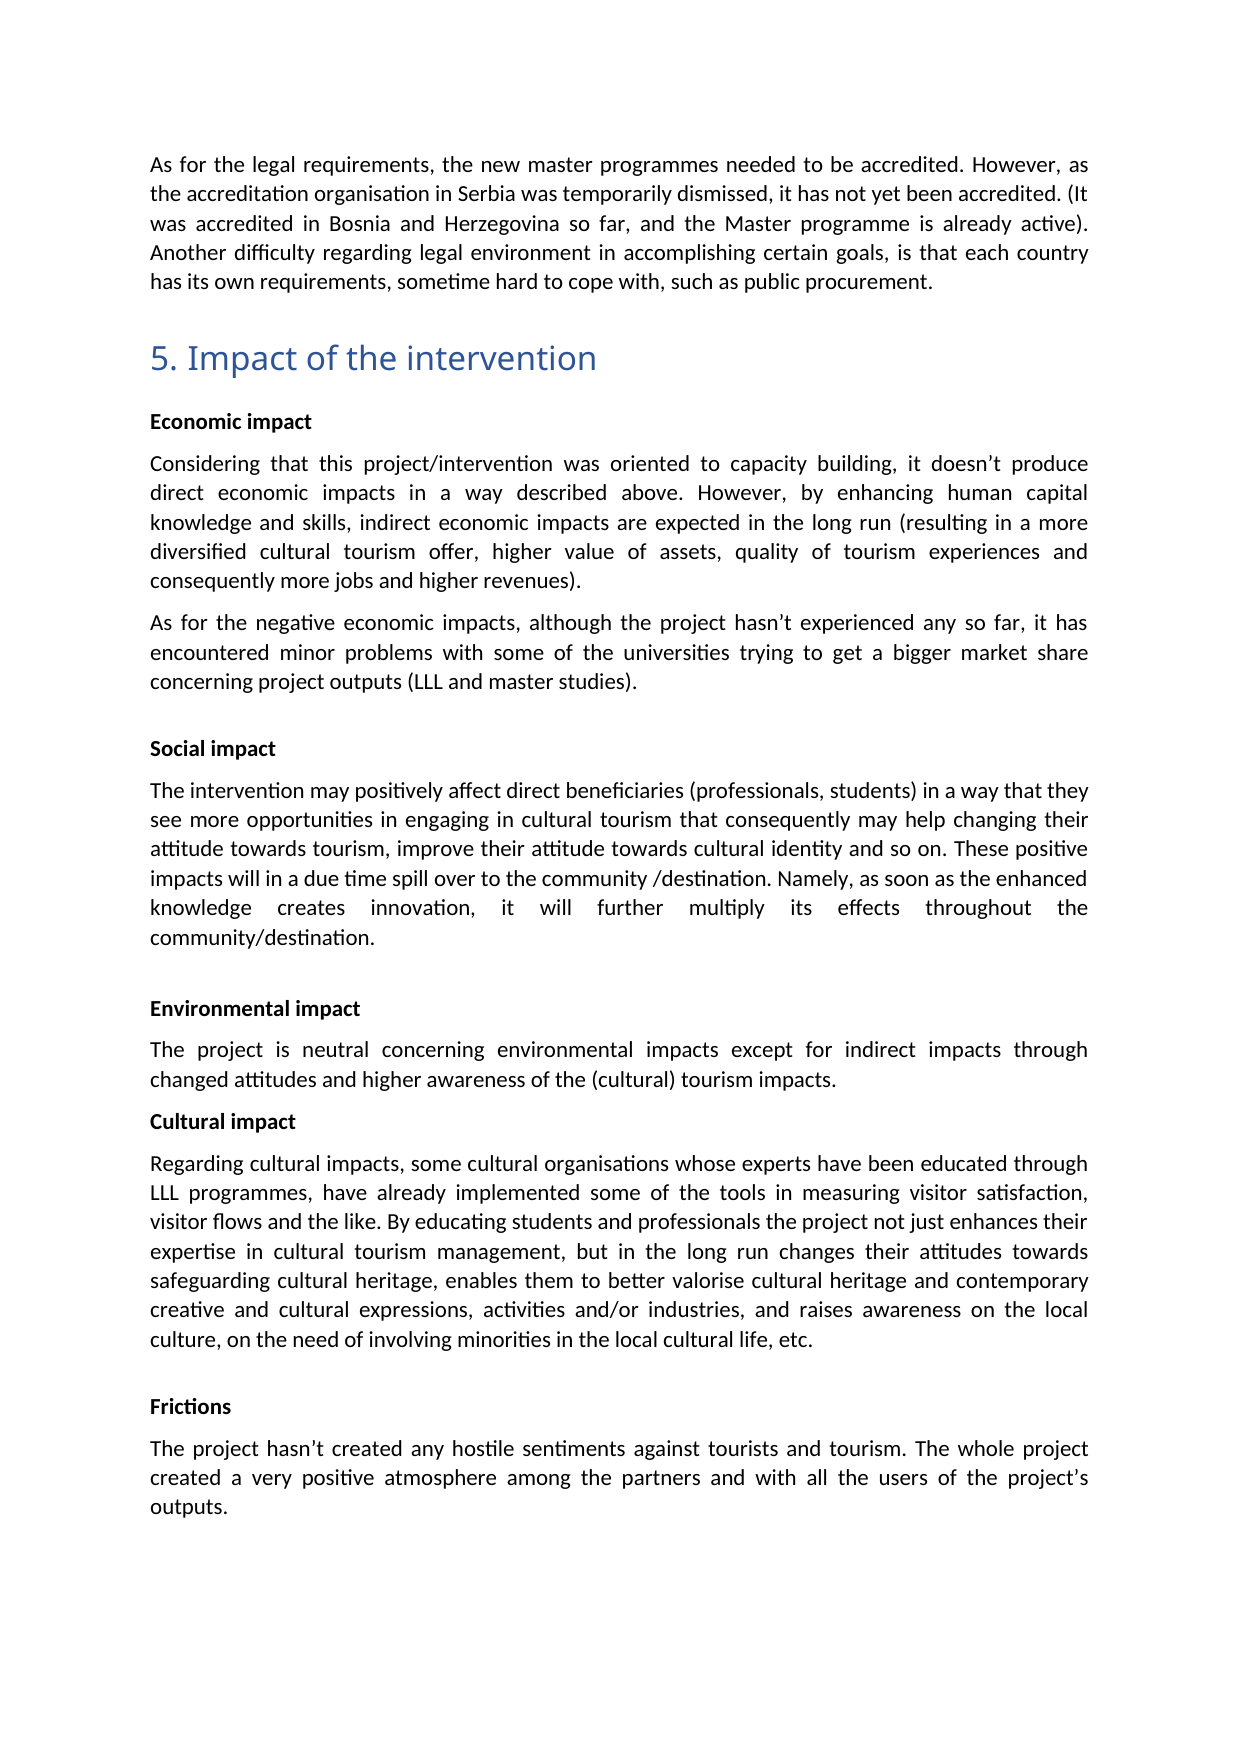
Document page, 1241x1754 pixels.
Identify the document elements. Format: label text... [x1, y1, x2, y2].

list As for the negative economic impacts, although the project hasn’t experienced any so far, it has encountered minor problems with some of the universities trying to get a bigger market share concerning project outputs (LLL and master studies). [150, 608, 1090, 695]
text Environmental impact [150, 994, 1090, 1022]
text Social impact [150, 734, 1090, 762]
text As for the legal requirements, the new master programmes needed to be accredited. However, as the accreditation organisation in Serbia was temporarily dismissed, it has not yet been accredited. (It was accredited in Bosnia and Herzegovina so far, and the Master programme is already active). Another difficulty regarding legal environment in accomplishing certain goals, is that each country has its own requirements, sometime hard to cope with, such as public procurement. [150, 150, 1090, 296]
text The intervention may positively affect direct beneficiaries (professionals, students) in a way that they see more opportunities in engaging in cultural tourism that consequently may help changing their attitude towards tourism, improve their attitude towards cultural identity and so on. These positive impacts will in a due time spill over to the community /destination. Namely, as soon as the enhanced knowledge creates innovation, it will further multiply its effects throughout the community/destination. [150, 776, 1090, 951]
text Economic impact [150, 407, 1090, 435]
text Considering that this project/intervention was oriented to capacity building, it doesn’t produce direct economic impacts in a way described above. However, by enhancing human capital knowledge and skills, indirect economic impacts are expected in the long run (resulting in a more diversified cultural tourism offer, higher value of assets, quality of tourism experiences and consequently more jobs and higher revenues). [150, 449, 1090, 594]
subtitle Impact of the intervention [150, 334, 1090, 380]
text The project is neutral concerning environmental impacts except for indirect impacts through changed attitudes and higher awareness of the (cultural) tourism impacts. [150, 1036, 1090, 1093]
text Frictions [150, 1392, 1090, 1420]
text Regarding cultural impacts, some cultural organisations whose experts have been educated through LLL programmes, have already implemented some of the tools in measuring visitor satisfaction, visitor flows and the like. By educating students and professionals the project not just enhances their expertise in cultural tourism management, but in the long run changes their attitudes towards safeguarding cultural heritage, enables them to better valorise cultural heritage and contemporary creative and cultural expressions, activities and/or industries, and raises awareness on the local culture, on the need of involving minorities in the local cultural life, etc. [150, 1149, 1090, 1353]
text The project hasn’t created any hostile sentiments against tourists and tourism. The whole project created a very positive atmosphere among the partners and with all the users of the project’s outputs. [150, 1434, 1090, 1520]
text Cultural impact [150, 1107, 1090, 1135]
